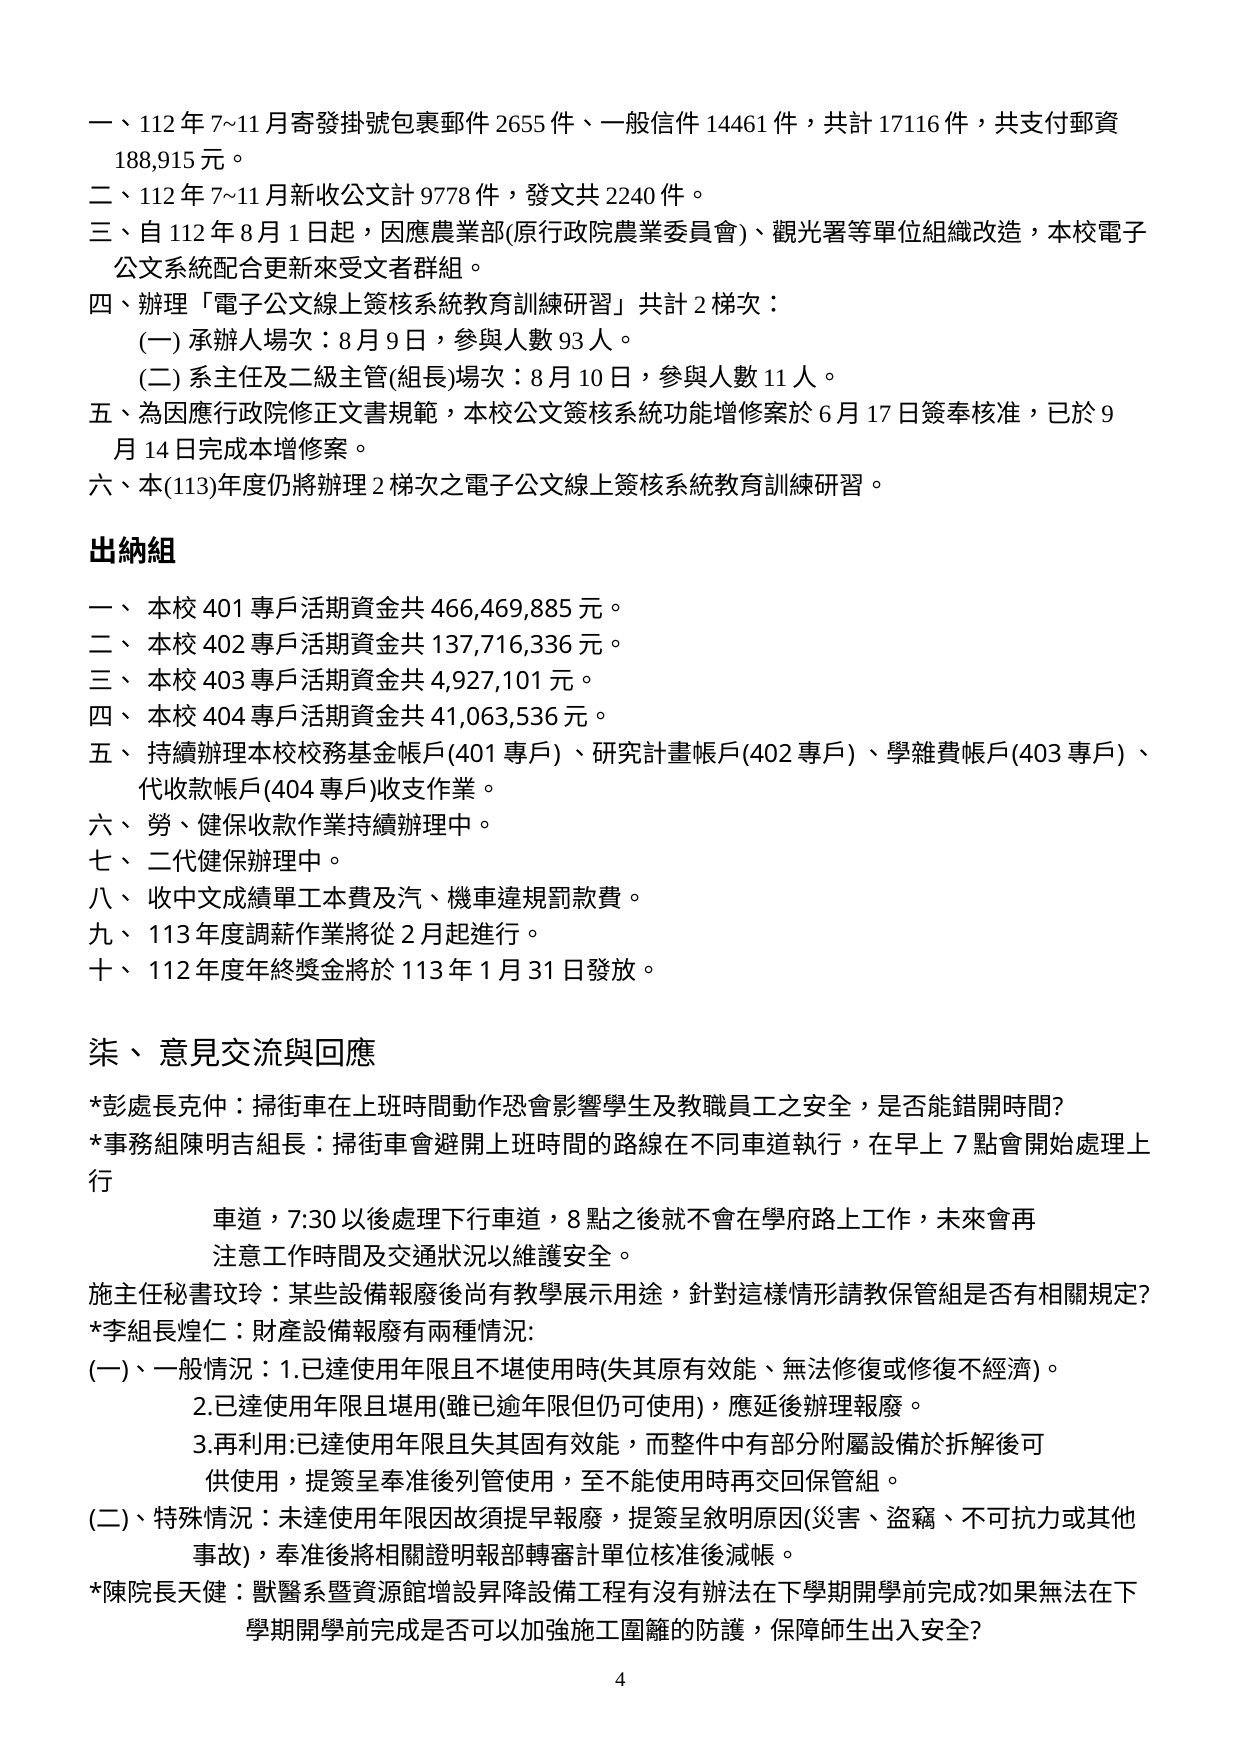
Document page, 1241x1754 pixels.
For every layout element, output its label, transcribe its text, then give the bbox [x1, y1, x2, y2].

list 113年度調薪作業將從2月起進行。 [89, 914, 1152, 951]
list 本校401專戶活期資金共466,469,885元。 [89, 588, 1152, 624]
text 供使用，提簽呈奉准後列管使用，至不能使用時再交回保管組。 [89, 1461, 1152, 1498]
text *李組長煌仁：財產設備報廢有兩種情況: [89, 1311, 1152, 1348]
list 二代健保辦理中。 [89, 842, 1152, 878]
text 注意工作時間及交通狀況以維護安全。 [89, 1236, 1152, 1273]
text 2.已達使用年限且堪用(雖已逾年限但仍可使用)，應延後辦理報廢。 [89, 1386, 1152, 1423]
list 本校404專戶活期資金共41,063,536元。 [89, 697, 1152, 733]
list 收中文成績單工本費及汽、機車違規罰款費。 [89, 878, 1152, 914]
list 公文系統配合更新來受文者群組。 [89, 248, 1152, 284]
list 持續辦理本校校務基金帳戶(401專戶) 、研究計畫帳戶(402專戶) 、學雜費帳戶(403專戶) 、代收款帳戶(404專戶)收支作業。 [89, 733, 1152, 806]
list 三、自112年8月1日起，因應農業部(原行政院農業委員會)、觀光署等單位組織改造，本校電子 [89, 212, 1152, 248]
text 學期開學前完成是否可以加強施工圍籬的防護，保障師生出入安全? [89, 1609, 1152, 1647]
list 五、為因應行政院修正文書規範，本校公文簽核系統功能增修案於6月17日簽奉核准，已於9 [89, 393, 1152, 429]
list 188,915元。 [89, 139, 1152, 176]
text 出納組 [89, 527, 1152, 569]
list 本校402專戶活期資金共137,716,336元。 [89, 624, 1152, 661]
text 月14日完成本增修案。 [89, 429, 1152, 466]
text 六、本(113)年度仍將辦理2梯次之電子公文線上簽核系統教育訓練研習。 [89, 466, 1152, 502]
list 一、112年7~11月寄發掛號包裹郵件2655件、一般信件14461件，共計17116件，共支付郵資 [89, 103, 1152, 139]
list 四、辦理「電子公文線上簽核系統教育訓練研習」共計2梯次： [89, 284, 1152, 321]
text 柒、 意見交流與回應 [89, 1028, 1152, 1073]
text (一)、一般情況：1.已達使用年限且不堪使用時(失其原有效能、無法修復或修復不經濟)。 [89, 1348, 1152, 1386]
list 112年度年終獎金將於113年1月31日發放。 [89, 951, 1152, 987]
text *陳院長天健：獸醫系暨資源館增設昇降設備工程有沒有辦法在下學期開學前完成?如果無法在下 [89, 1572, 1152, 1609]
text *事務組陳明吉組長：掃街車會避開上班時間的路線在不同車道執行，在早上7點會開始處理上行 [89, 1123, 1152, 1198]
list 二、112年7~11月新收公文計9778件，發文共2240件。 [89, 176, 1152, 212]
text 3.再利用:已達使用年限且失其固有效能，而整件中有部分附屬設備於拆解後可 [89, 1423, 1152, 1461]
list 勞、健保收款作業持續辦理中。 [89, 806, 1152, 842]
list 承辦人場次：8月9日，參與人數93人。 [139, 321, 1152, 357]
text 事故)，奉准後將相關證明報部轉審計單位核准後減帳。 [89, 1534, 1152, 1572]
text *彭處長克仲：掃街車在上班時間動作恐會影響學生及教職員工之安全，是否能錯開時間? [89, 1086, 1152, 1123]
list 本校403專戶活期資金共4,927,101元。 [89, 661, 1152, 697]
list 系主任及二級主管(組長)場次：8月10日，參與人數11人。 [139, 357, 1152, 393]
text (二)、特殊情況：未達使用年限因故須提早報廢，提簽呈敘明原因(災害、盜竊、不可抗力或其他 [89, 1498, 1152, 1534]
text 施主任秘書玟玲：某些設備報廢後尚有教學展示用途，針對這樣情形請教保管組是否有相關規定? [89, 1273, 1152, 1311]
text 車道，7:30以後處理下行車道，8點之後就不會在學府路上工作，未來會再 [89, 1198, 1152, 1236]
